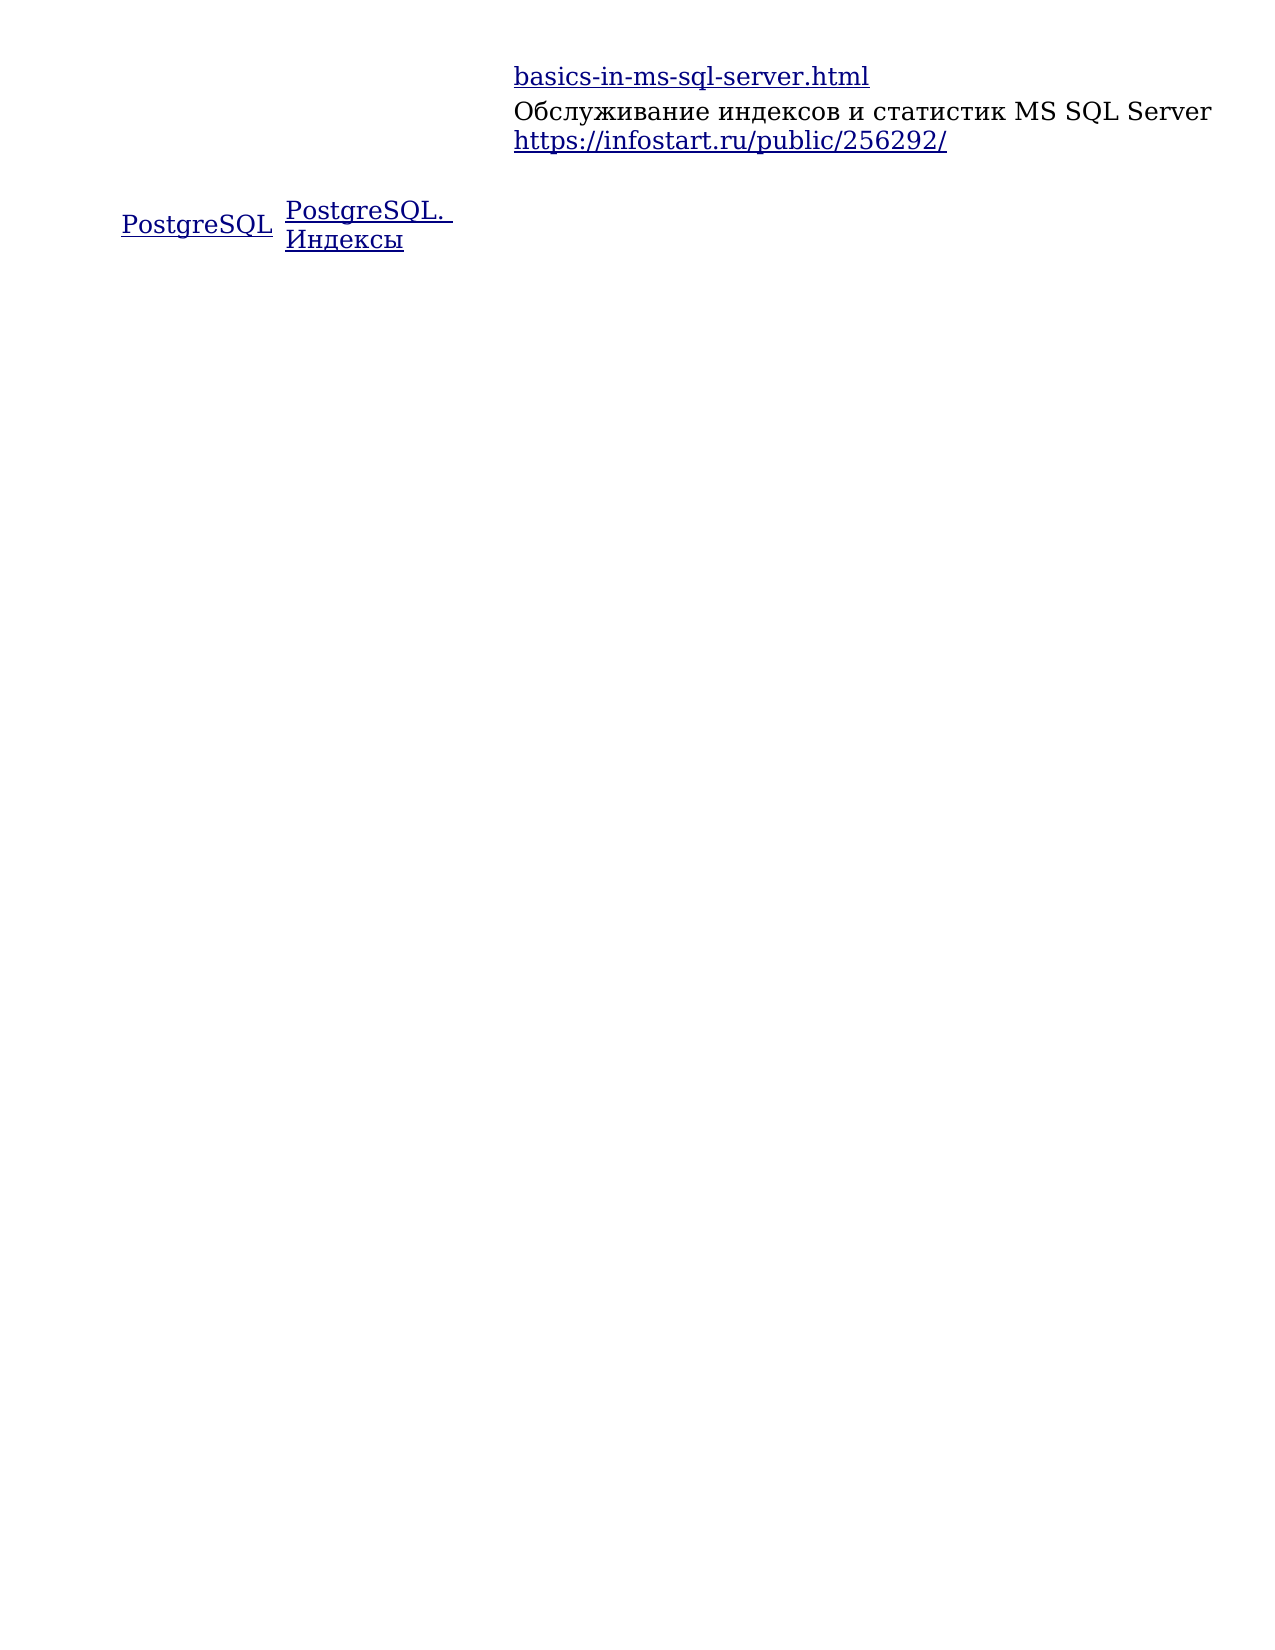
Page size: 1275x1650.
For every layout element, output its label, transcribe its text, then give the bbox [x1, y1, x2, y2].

table_cell basics-in-ms-sql-server.html [510, 59, 1216, 94]
table_cell [118, 158, 282, 193]
table_cell [282, 59, 510, 94]
table_cell [510, 193, 1216, 257]
table_cell [282, 94, 510, 158]
table_cell [282, 158, 510, 193]
table_cell Обслуживание индексов и статистик MS SQL Server https://infostart.ru/public/256292/ [510, 94, 1216, 158]
table_cell PostgreSQL [118, 193, 282, 257]
table_cell PostgreSQL. Индексы [282, 193, 510, 257]
table_cell [510, 158, 1216, 193]
